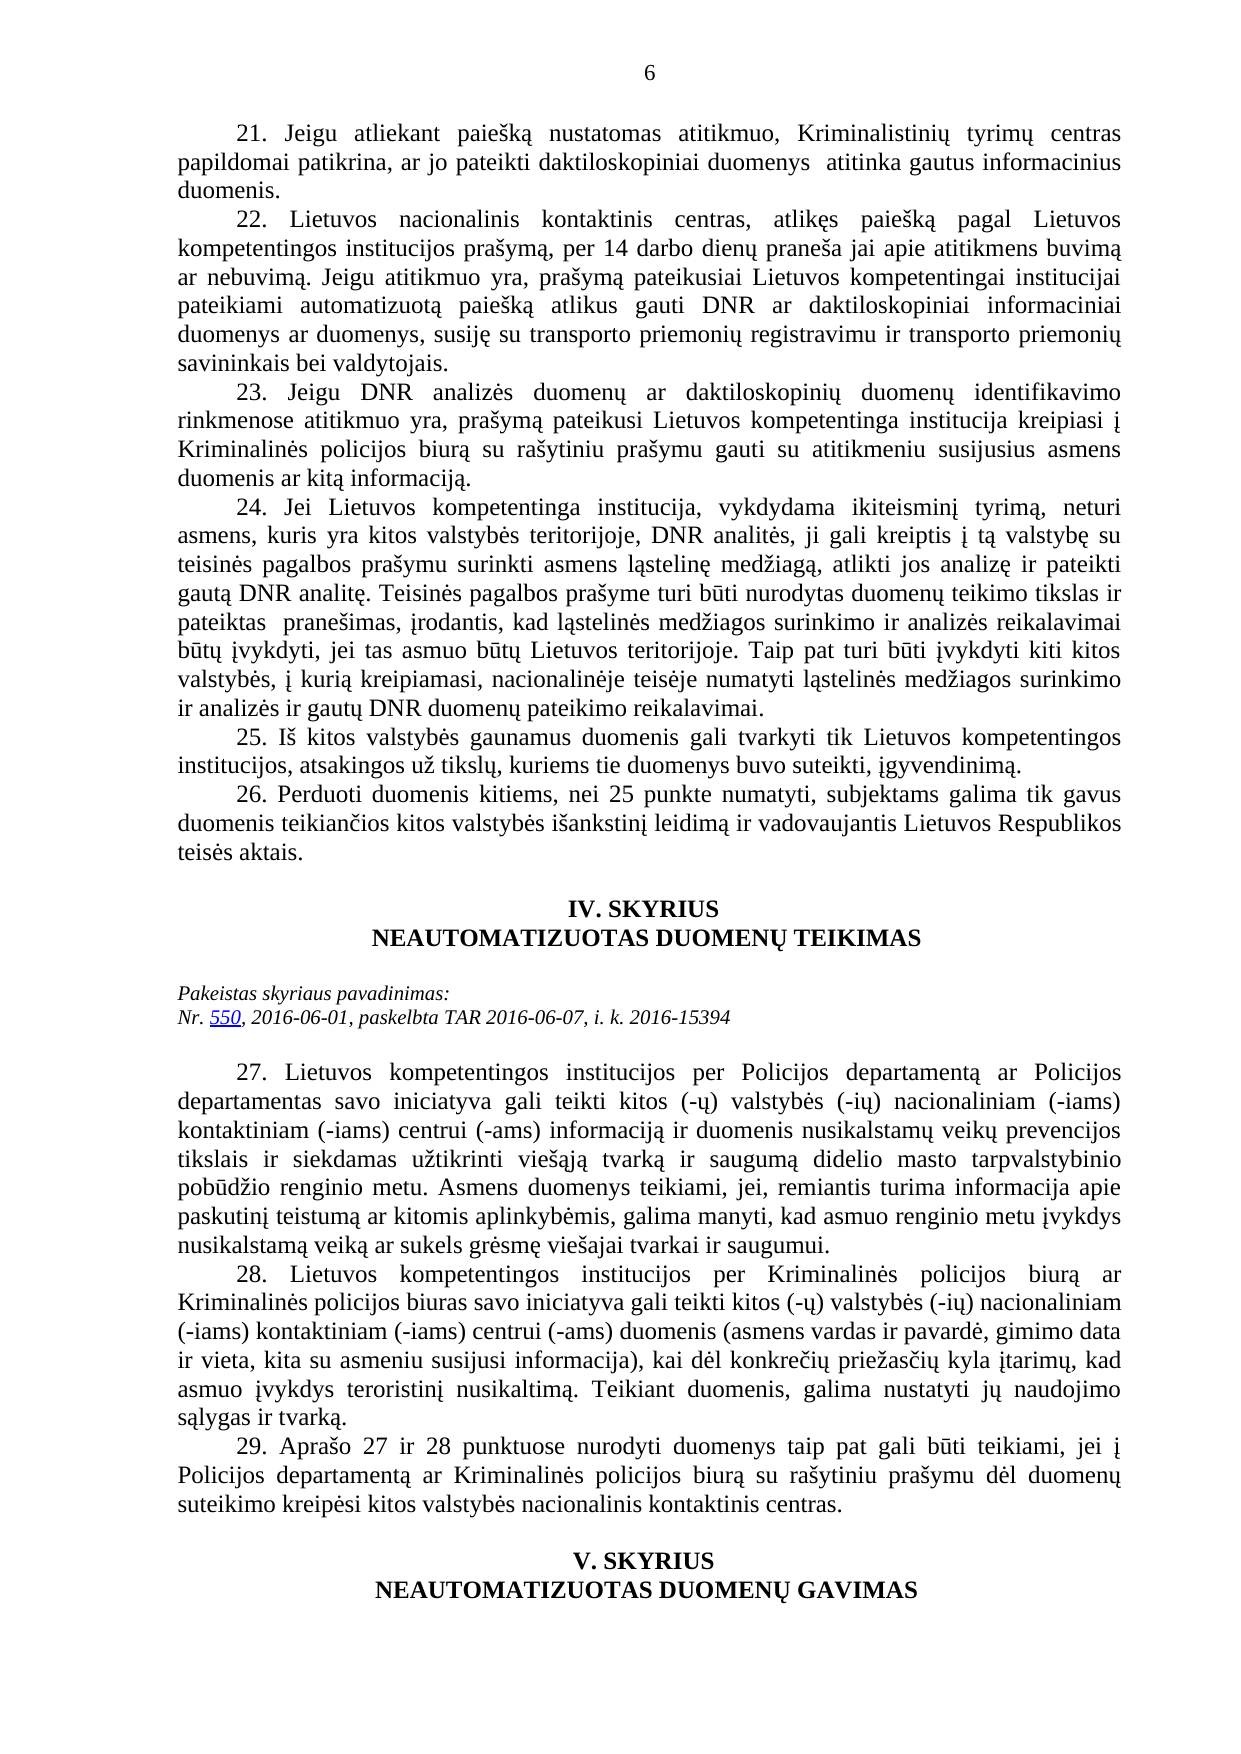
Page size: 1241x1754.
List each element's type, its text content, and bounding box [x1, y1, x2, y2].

text IV. SKYRIUS NEAUTOMATIZUOTAS DUOMENŲ TEIKIMAS [177, 894, 1122, 952]
text 23. Jeigu DNR analizės duomenų ar daktiloskopinių duomenų identifikavimo rinkmenose atitikmuo yra, prašymą pateikusi Lietuvos kompetentinga institucija kreipiasi į Kriminalinės policijos biurą su rašytiniu prašymu gauti su atitikmeniu susijusius asmens duomenis ar kitą informaciją. [177, 377, 1122, 492]
text Pakeistas skyriaus pavadinimas: [177, 981, 1122, 1005]
text 28. Lietuvos kompetentingos institucijos per Kriminalinės policijos biurą ar Kriminalinės policijos biuras savo iniciatyva gali teikti kitos (-ų) valstybės (-ių) nacionaliniam (-iams) kontaktiniam (-iams) centrui (-ams) duomenis (asmens vardas ir pavardė, gimimo data ir vieta, kita su asmeniu susijusi informacija), kai dėl konkrečių priežasčių kyla įtarimų, kad asmuo įvykdys teroristinį nusikaltimą. Teikiant duomenis, galima nustatyti jų naudojimo sąlygas ir tvarką. [177, 1259, 1122, 1431]
text 21. Jeigu atliekant paiešką nustatomas atitikmuo, Kriminalistinių tyrimų centras papildomai patikrina, ar jo pateikti daktiloskopiniai duomenys atitinka gautus informacinius duomenis. [177, 118, 1122, 204]
text V. SKYRIUS NEAUTOMATIZUOTAS DUOMENŲ GAVIMAS [177, 1546, 1122, 1604]
text 25. Iš kitos valstybės gaunamus duomenis gali tvarkyti tik Lietuvos kompetentingos institucijos, atsakingos už tikslų, kuriems tie duomenys buvo suteikti, įgyvendinimą. [177, 722, 1122, 779]
text 27. Lietuvos kompetentingos institucijos per Policijos departamentą ar Policijos departamentas savo iniciatyva gali teikti kitos (-ų) valstybės (-ių) nacionaliniam (-iams) kontaktiniam (-iams) centrui (-ams) informaciją ir duomenis nusikalstamų veikų prevencijos tikslais ir siekdamas užtikrinti viešąją tvarką ir saugumą didelio masto tarpvalstybinio pobūdžio renginio metu. Asmens duomenys teikiami, jei, remiantis turima informacija apie paskutinį teistumą ar kitomis aplinkybėmis, galima manyti, kad asmuo renginio metu įvykdys nusikalstamą veiką ar sukels grėsmę viešajai tvarkai ir saugumui. [177, 1057, 1122, 1259]
text 29. Aprašo 27 ir 28 punktuose nurodyti duomenys taip pat gali būti teikiami, jei į Policijos departamentą ar Kriminalinės policijos biurą su rašytiniu prašymu dėl duomenų suteikimo kreipėsi kitos valstybės nacionalinis kontaktinis centras. [177, 1431, 1122, 1517]
text 24. Jei Lietuvos kompetentinga institucija, vykdydama ikiteisminį tyrimą, neturi asmens, kuris yra kitos valstybės teritorijoje, DNR analitės, ji gali kreiptis į tą valstybę su teisinės pagalbos prašymu surinkti asmens ląstelinę medžiagą, atlikti jos analizę ir pateikti gautą DNR analitę. Teisinės pagalbos prašyme turi būti nurodytas duomenų teikimo tikslas ir pateiktas pranešimas, įrodantis, kad ląstelinės medžiagos surinkimo ir analizės reikalavimai būtų įvykdyti, jei tas asmuo būtų Lietuvos teritorijoje. Taip pat turi būti įvykdyti kiti kitos valstybės, į kurią kreipiamasi, nacionalinėje teisėje numatyti ląstelinės medžiagos surinkimo ir analizės ir gautų DNR duomenų pateikimo reikalavimai. [177, 492, 1122, 722]
text 26. Perduoti duomenis kitiems, nei 25 punkte numatyti, subjektams galima tik gavus duomenis teikiančios kitos valstybės išankstinį leidimą ir vadovaujantis Lietuvos Respublikos teisės aktais. [177, 779, 1122, 866]
text Nr. 550, 2016-06-01, paskelbta TAR 2016-06-07, i. k. 2016-15394 [177, 1005, 1122, 1029]
text 22. Lietuvos nacionalinis kontaktinis centras, atlikęs paiešką pagal Lietuvos kompetentingos institucijos prašymą, per 14 darbo dienų praneša jai apie atitikmens buvimą ar nebuvimą. Jeigu atitikmuo yra, prašymą pateikusiai Lietuvos kompetentingai institucijai pateikiami automatizuotą paiešką atlikus gauti DNR ar daktiloskopiniai informaciniai duomenys ar duomenys, susiję su transporto priemonių registravimu ir transporto priemonių savininkais bei valdytojais. [177, 204, 1122, 377]
